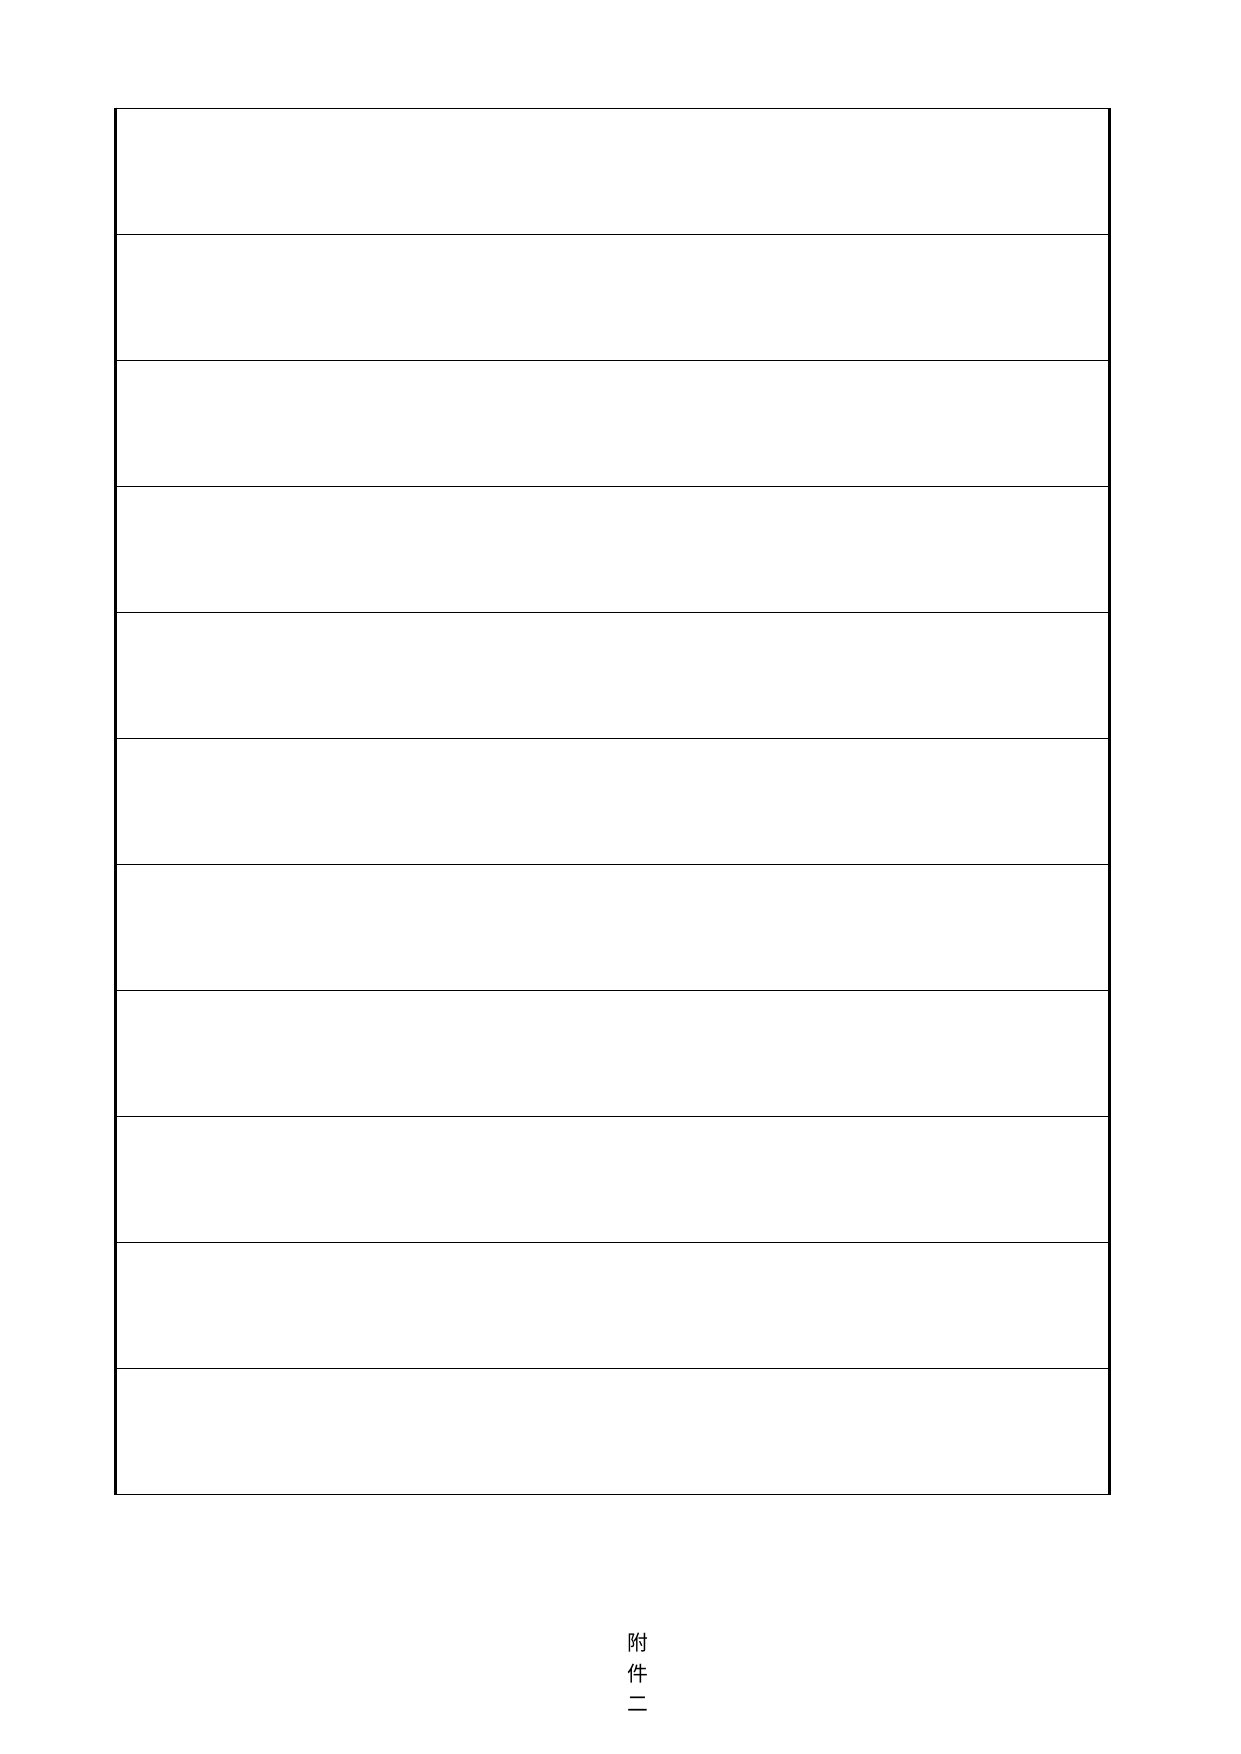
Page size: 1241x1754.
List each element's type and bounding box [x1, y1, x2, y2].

table_cell [117, 991, 1108, 1116]
table_cell [117, 1369, 1108, 1494]
table_cell [117, 361, 1108, 486]
table_cell [117, 613, 1108, 738]
table_cell [117, 109, 1108, 234]
table_cell [117, 865, 1108, 990]
table_cell [117, 235, 1108, 360]
table_cell [117, 739, 1108, 864]
table_cell [117, 487, 1108, 612]
table_cell [117, 1117, 1108, 1242]
table_cell [117, 1243, 1108, 1368]
